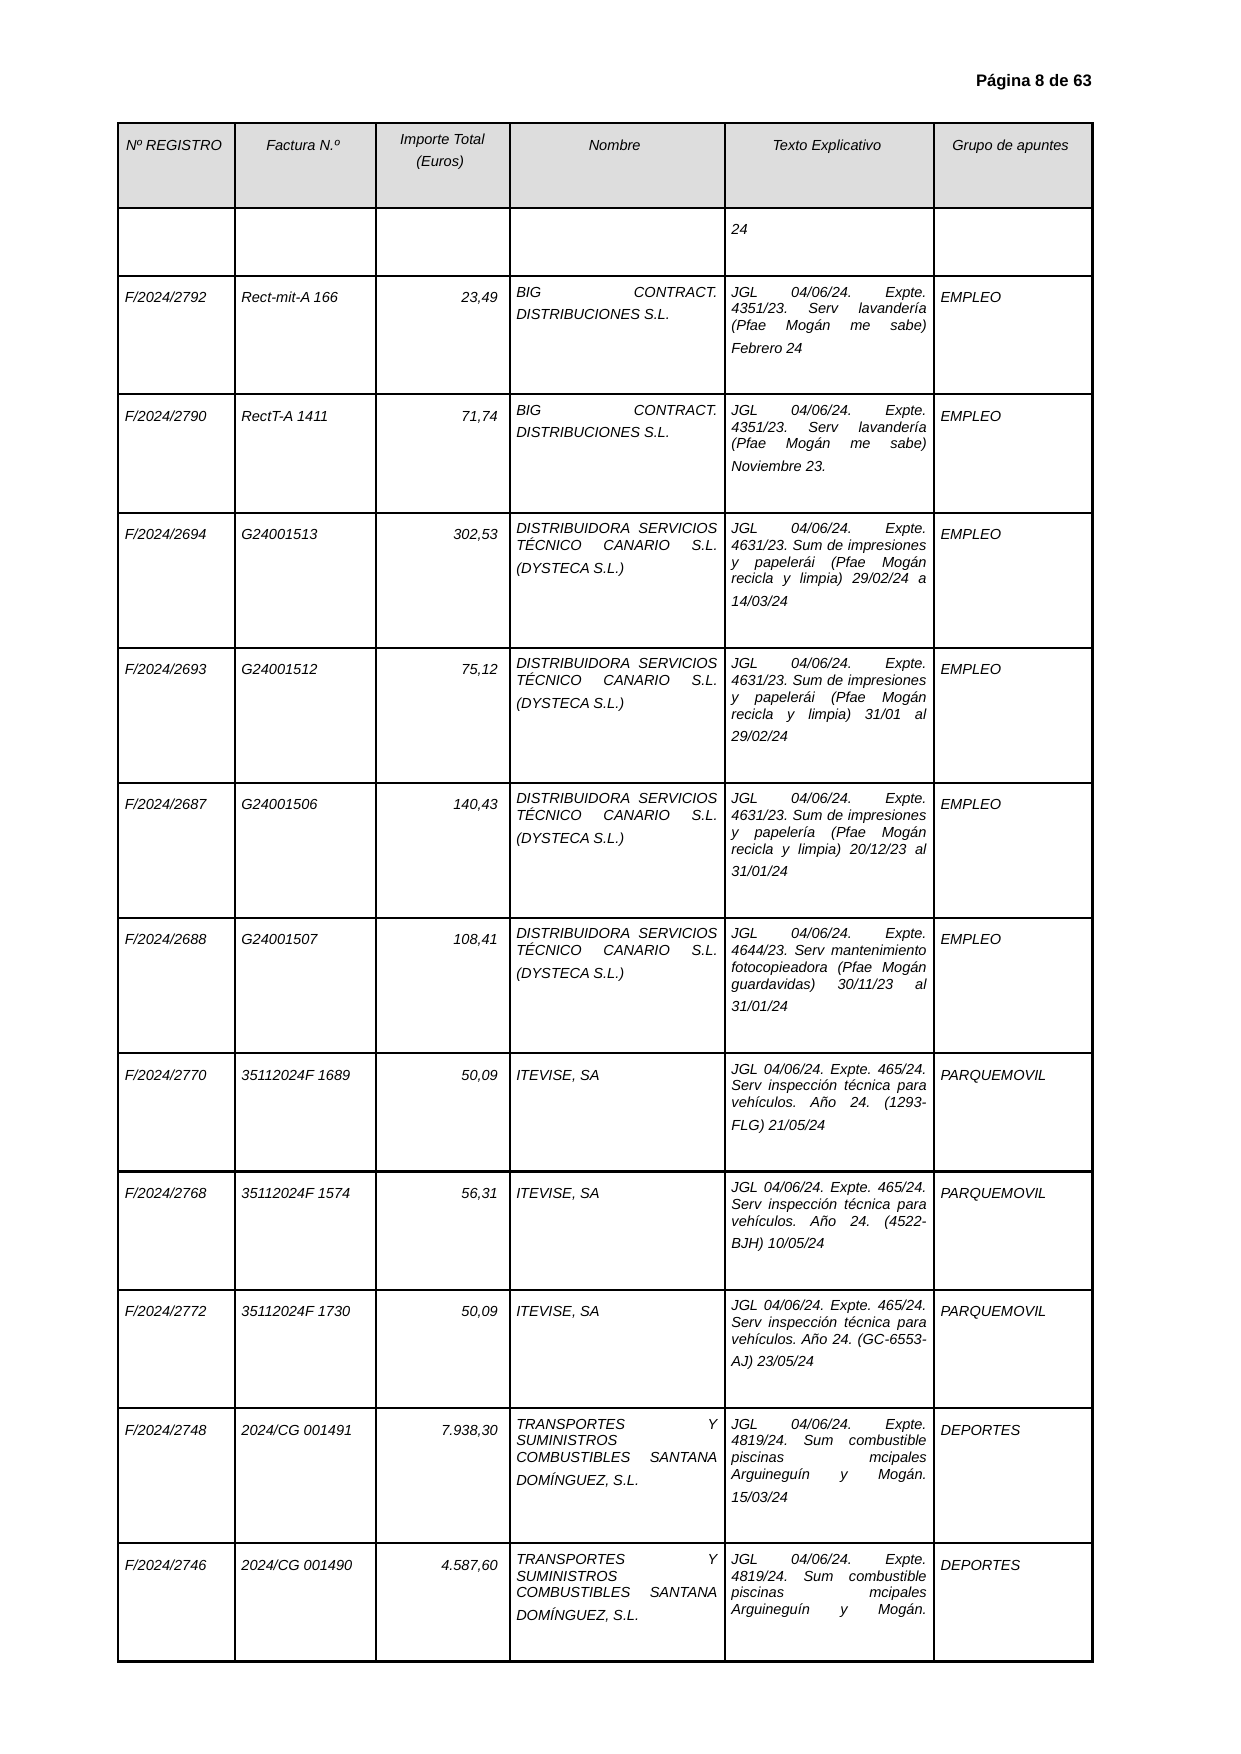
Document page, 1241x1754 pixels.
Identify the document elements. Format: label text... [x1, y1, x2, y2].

table_cell F/2024/2792 [119, 277, 234, 393]
table_cell F/2024/2746 [119, 1544, 234, 1660]
table_cell JGL 04/06/24. Expte. 4819/24. Sum combustible piscinas mcipales Arguineguín y Mogán. [726, 1544, 933, 1660]
table_cell F/2024/2693 [119, 649, 234, 782]
table_cell BIG CONTRACT. DISTRIBUCIONES S.L. [511, 277, 724, 393]
table_cell JGL 04/06/24. Expte. 4631/23. Sum de impresiones y papelerái (Pfae Mogán recicla y limpia) 29/02/24 a 14/03/24 [726, 514, 933, 647]
table_cell 140,43 [377, 784, 509, 917]
table_cell JGL 04/06/24. Expte. 4631/23. Sum de impresiones y papelería (Pfae Mogán recicla y limpia) 20/12/23 al 31/01/24 [726, 784, 933, 917]
table_cell JGL 04/06/24. Expte. 465/24. Serv inspección técnica para vehículos. Año 24. (GC-6553-AJ) 23/05/24 [726, 1291, 933, 1407]
table_header Nº REGISTRO [119, 124, 234, 207]
table_cell ITEVISE, SA [511, 1173, 724, 1289]
table_cell [377, 209, 509, 275]
table_cell 4.587,60 [377, 1544, 509, 1660]
table_cell BIG CONTRACT. DISTRIBUCIONES S.L. [511, 395, 724, 512]
table_cell DISTRIBUIDORA SERVICIOS TÉCNICO CANARIO S.L. (DYSTECA S.L.) [511, 649, 724, 782]
table_cell DISTRIBUIDORA SERVICIOS TÉCNICO CANARIO S.L. (DYSTECA S.L.) [511, 514, 724, 647]
table_cell F/2024/2790 [119, 395, 234, 512]
table_cell [119, 209, 234, 275]
table_cell PARQUEMOVIL [935, 1054, 1091, 1170]
table_cell JGL 04/06/24. Expte. 4644/23. Serv mantenimiento fotocopieadora (Pfae Mogán guardavidas) 30/11/23 al 31/01/24 [726, 919, 933, 1052]
table_cell EMPLEO [935, 649, 1091, 782]
table_cell 2024/CG 001490 [236, 1544, 375, 1660]
table_cell JGL 04/06/24. Expte. 4351/23. Serv lavandería (Pfae Mogán me sabe) Febrero 24 [726, 277, 933, 393]
table_cell 302,53 [377, 514, 509, 647]
table_cell DEPORTES [935, 1544, 1091, 1660]
table_cell EMPLEO [935, 919, 1091, 1052]
table_cell F/2024/2694 [119, 514, 234, 647]
table_cell JGL 04/06/24. Expte. 4351/23. Serv lavandería (Pfae Mogán me sabe) Noviembre 23. [726, 395, 933, 512]
table_cell F/2024/2770 [119, 1054, 234, 1170]
table_cell ITEVISE, SA [511, 1291, 724, 1407]
table_cell EMPLEO [935, 784, 1091, 917]
table_cell JGL 04/06/24. Expte. 465/24. Serv inspección técnica para vehículos. Año 24. (1293-FLG) 21/05/24 [726, 1054, 933, 1170]
table_cell 71,74 [377, 395, 509, 512]
table_cell PARQUEMOVIL [935, 1291, 1091, 1407]
table_cell TRANSPORTES Y SUMINISTROS COMBUSTIBLES SANTANA DOMÍNGUEZ, S.L. [511, 1544, 724, 1660]
table_cell JGL 04/06/24. Expte. 4819/24. Sum combustible piscinas mcipales Arguineguín y Mogán. 15/03/24 [726, 1409, 933, 1542]
table_cell EMPLEO [935, 277, 1091, 393]
table_cell RectT-A 1411 [236, 395, 375, 512]
table_cell G24001513 [236, 514, 375, 647]
table_cell 2024/CG 001491 [236, 1409, 375, 1542]
table_cell TRANSPORTES Y SUMINISTROS COMBUSTIBLES SANTANA DOMÍNGUEZ, S.L. [511, 1409, 724, 1542]
table_cell 35112024F 1689 [236, 1054, 375, 1170]
table_cell 50,09 [377, 1291, 509, 1407]
table_cell 56,31 [377, 1173, 509, 1289]
table_cell F/2024/2687 [119, 784, 234, 917]
table_cell F/2024/2748 [119, 1409, 234, 1542]
table_cell ITEVISE, SA [511, 1054, 724, 1170]
table_cell F/2024/2772 [119, 1291, 234, 1407]
table_cell DISTRIBUIDORA SERVICIOS TÉCNICO CANARIO S.L. (DYSTECA S.L.) [511, 784, 724, 917]
table_cell 7.938,30 [377, 1409, 509, 1542]
table_cell Rect-mit-A 166 [236, 277, 375, 393]
table_header Factura N.º [236, 124, 375, 207]
table_cell 35112024F 1730 [236, 1291, 375, 1407]
table_cell 50,09 [377, 1054, 509, 1170]
table_cell PARQUEMOVIL [935, 1173, 1091, 1289]
table_cell 24 [726, 209, 933, 275]
table_cell JGL 04/06/24. Expte. 465/24. Serv inspección técnica para vehículos. Año 24. (4522-BJH) 10/05/24 [726, 1173, 933, 1289]
table_cell G24001507 [236, 919, 375, 1052]
table_cell 23,49 [377, 277, 509, 393]
table_cell JGL 04/06/24. Expte. 4631/23. Sum de impresiones y papelerái (Pfae Mogán recicla y limpia) 31/01 al 29/02/24 [726, 649, 933, 782]
table_cell [935, 209, 1091, 275]
table_cell 35112024F 1574 [236, 1173, 375, 1289]
table_cell G24001506 [236, 784, 375, 917]
table_cell 75,12 [377, 649, 509, 782]
table_cell DEPORTES [935, 1409, 1091, 1542]
table_header Importe Total (Euros) [377, 124, 509, 207]
table_cell F/2024/2688 [119, 919, 234, 1052]
table_cell G24001512 [236, 649, 375, 782]
table_cell 108,41 [377, 919, 509, 1052]
table_cell [236, 209, 375, 275]
table_cell DISTRIBUIDORA SERVICIOS TÉCNICO CANARIO S.L. (DYSTECA S.L.) [511, 919, 724, 1052]
table_cell EMPLEO [935, 395, 1091, 512]
table_cell EMPLEO [935, 514, 1091, 647]
table_cell [511, 209, 724, 275]
table_header Nombre [511, 124, 724, 207]
table_header Texto Explicativo [726, 124, 933, 207]
table_cell F/2024/2768 [119, 1173, 234, 1289]
table_header Grupo de apuntes [935, 124, 1091, 207]
